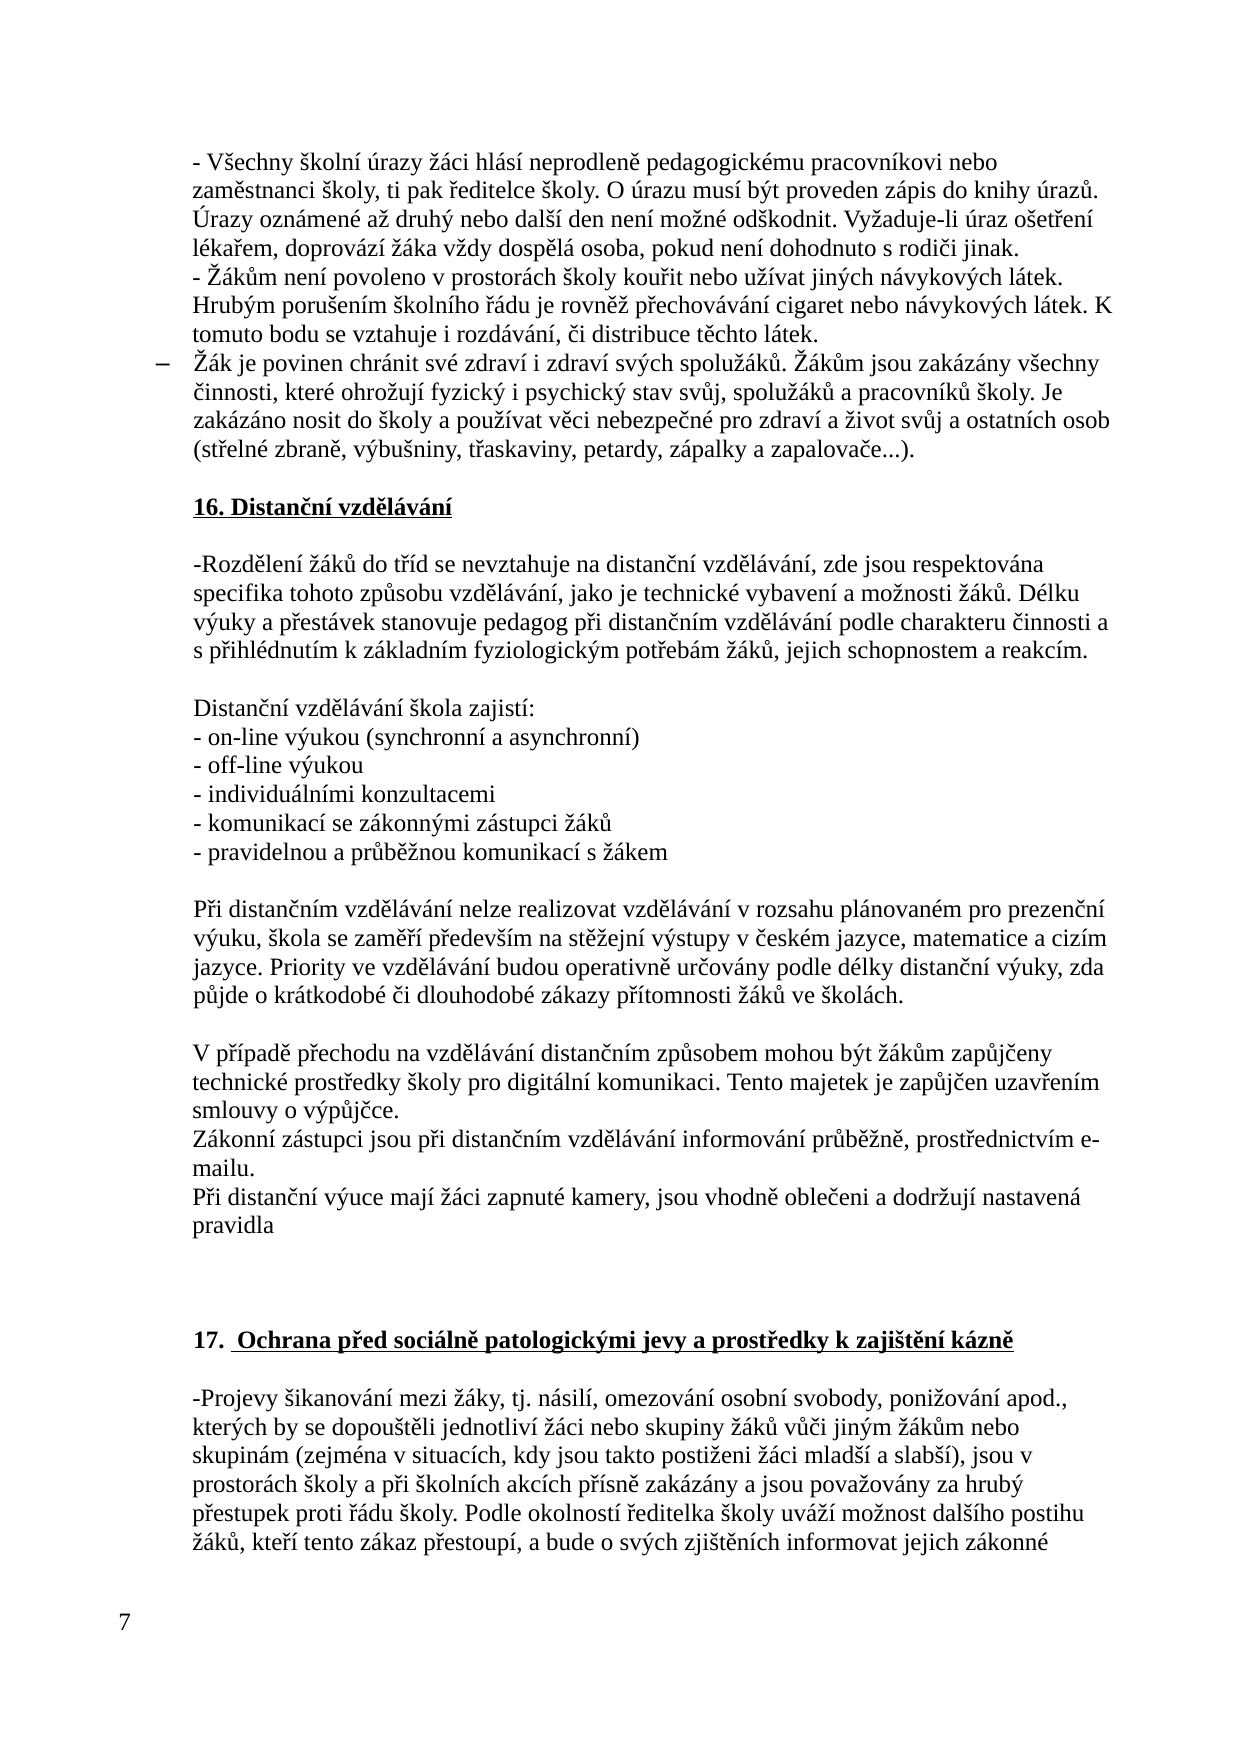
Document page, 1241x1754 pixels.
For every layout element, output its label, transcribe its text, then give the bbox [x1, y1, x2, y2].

list - pravidelnou a průběžnou komunikací s žákem [156, 837, 1122, 866]
list Žák je povinen chránit své zdraví i zdraví svých spolužáků. Žákům jsou zakázány všechny činnosti, které ohrožují fyzický i psychický stav svůj, spolužáků a pracovníků školy. Je zakázáno nosit do školy a používat věci nebezpečné pro zdraví a život svůj a ostatních osob (střelné zbraně, výbušniny, třaskaviny, petardy, zápalky a zapalovače...). [156, 348, 1122, 463]
list - individuálními konzultacemi [156, 779, 1122, 808]
list Distanční vzdělávání škola zajistí: [156, 693, 1122, 722]
list Při distančním vzdělávání nelze realizovat vzdělávání v rozsahu plánovaném pro prezenční výuku, škola se zaměří především na stěžejní výstupy v českém jazyce, matematice a cizím jazyce. Priority ve vzdělávání budou operativně určovány podle délky distanční výuky, zda půjde o krátkodobé či dlouhodobé zákazy přítomnosti žáků ve školách. [156, 894, 1122, 1009]
list - off-line výukou [156, 751, 1122, 779]
list - komunikací se zákonnými zástupci žáků [156, 808, 1122, 837]
list -Rozdělení žáků do tříd se nevztahuje na distanční vzdělávání, zde jsou respektována specifika tohoto způsobu vzdělávání, jako je technické vybavení a možnosti žáků. Délku výuky a přestávek stanovuje pedagog při distančním vzdělávání podle charakteru činnosti a s přihlédnutím k základním fyziologickým potřebám žáků, jejich schopnostem a reakcím. [156, 549, 1122, 664]
text V případě přechodu na vzdělávání distančním způsobem mohou být žákům zapůjčeny technické prostředky školy pro digitální komunikaci. Tento majetek je zapůjčen uzavřením smlouvy o výpůjčce. [118, 1038, 1122, 1124]
text - Žákům není povoleno v prostorách školy kouřit nebo užívat jiných návykových látek. Hrubým porušením školního řádu je rovněž přechovávání cigaret nebo návykových látek. K tomuto bodu se vztahuje i rozdávání, či distribuce těchto látek. [192, 262, 1122, 348]
text Zákonní zástupci jsou při distančním vzdělávání informování průběžně, prostřednictvím e- mailu. [118, 1124, 1122, 1182]
text -Projevy šikanování mezi žáky, tj. násilí, omezování osobní svobody, ponižování apod., kterých by se dopouštěli jednotliví žáci nebo skupiny žáků vůči jiným žákům nebo skupinám (zejména v situacích, kdy jsou takto postiženi žáci mladší a slabší), jsou v prostorách školy a při školních akcích přísně zakázány a jsou považovány za hrubý přestupek proti řádu školy. Podle okolností ředitelka školy uváží možnost dalšího postihu žáků, kteří tento zákaz přestoupí, a bude o svých zjištěních informovat jejich zákonné [192, 1383, 1122, 1556]
text - Všechny školní úrazy žáci hlásí neprodleně pedagogickému pracovníkovi nebo zaměstnanci školy, ti pak ředitelce školy. O úrazu musí být proveden zápis do knihy úrazů. Úrazy oznámené až druhý nebo další den není možné odškodnit. Vyžaduje-li úraz ošetření lékařem, doprovází žáka vždy dospělá osoba, pokud není dohodnuto s rodiči jinak. [192, 147, 1122, 262]
text Při distanční výuce mají žáci zapnuté kamery, jsou vhodně oblečeni a dodržují nastavená pravidla [118, 1182, 1122, 1239]
list - on-line výukou (synchronní a asynchronní) [156, 722, 1122, 751]
list 16. Distanční vzdělávání [156, 492, 1122, 521]
list 17. Ochrana před sociálně patologickými jevy a prostředky k zajištění kázně [156, 1326, 1122, 1354]
